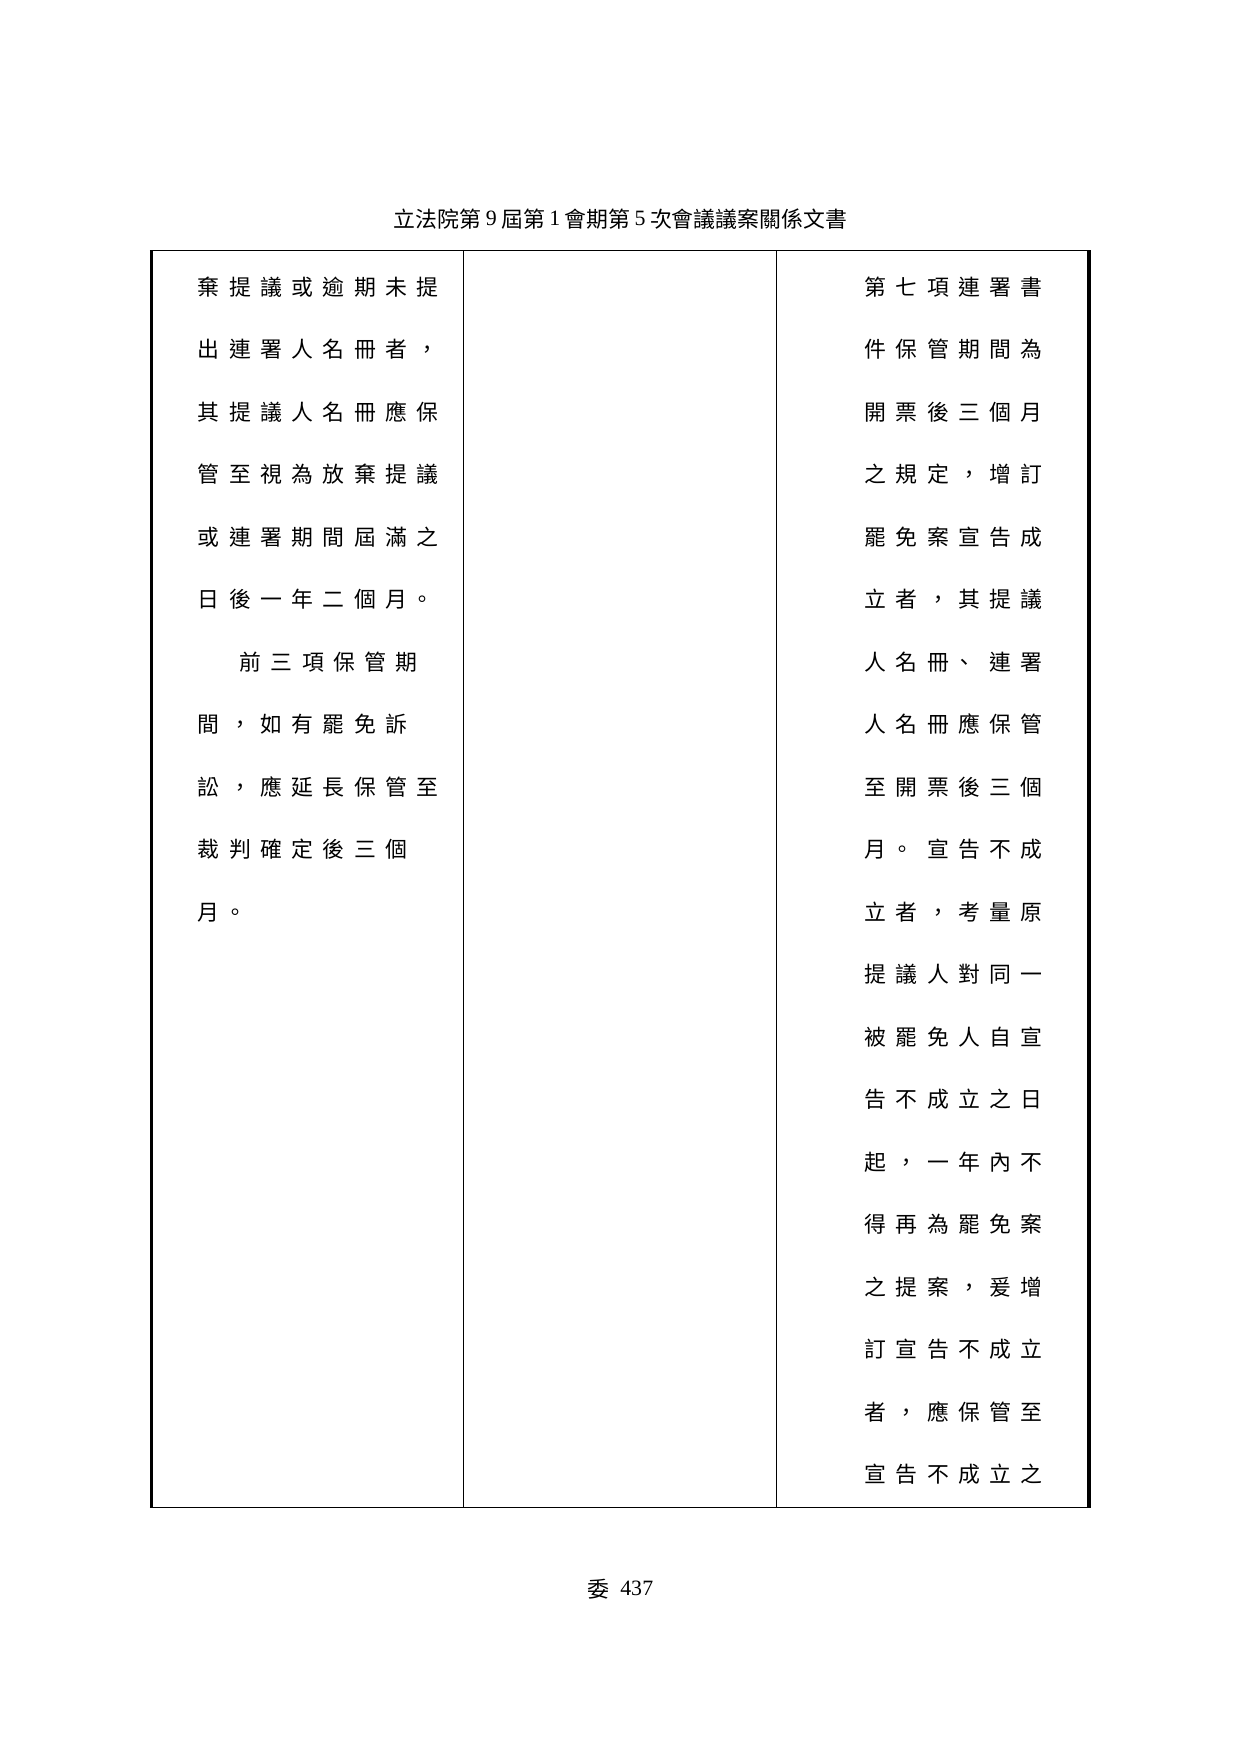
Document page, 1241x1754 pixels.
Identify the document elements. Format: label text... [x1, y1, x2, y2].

table_cell 第七項連署書件保管期間為開票後三個月之規定，增訂罷免案宣告成立者，其提議人名冊、連署人名冊應保管至開票後三個月。宣告不成立者，考量原提議人對同一被罷免人自宣告不成立之日起，一年內不得再為罷免案之提案，爰增訂宣告不成立者，應保管至宣告不成立之 [777, 251, 1087, 1507]
table_cell 棄提議或逾期未提出連署人名冊者，其提議人名冊應保管至視為放棄提議或連署期間屆滿之日後一年二個月。 前三項保管期間，如有罷免訴訟，應延長保管至裁判確定後三個月。 [153, 251, 463, 1507]
table_cell [464, 251, 776, 1507]
